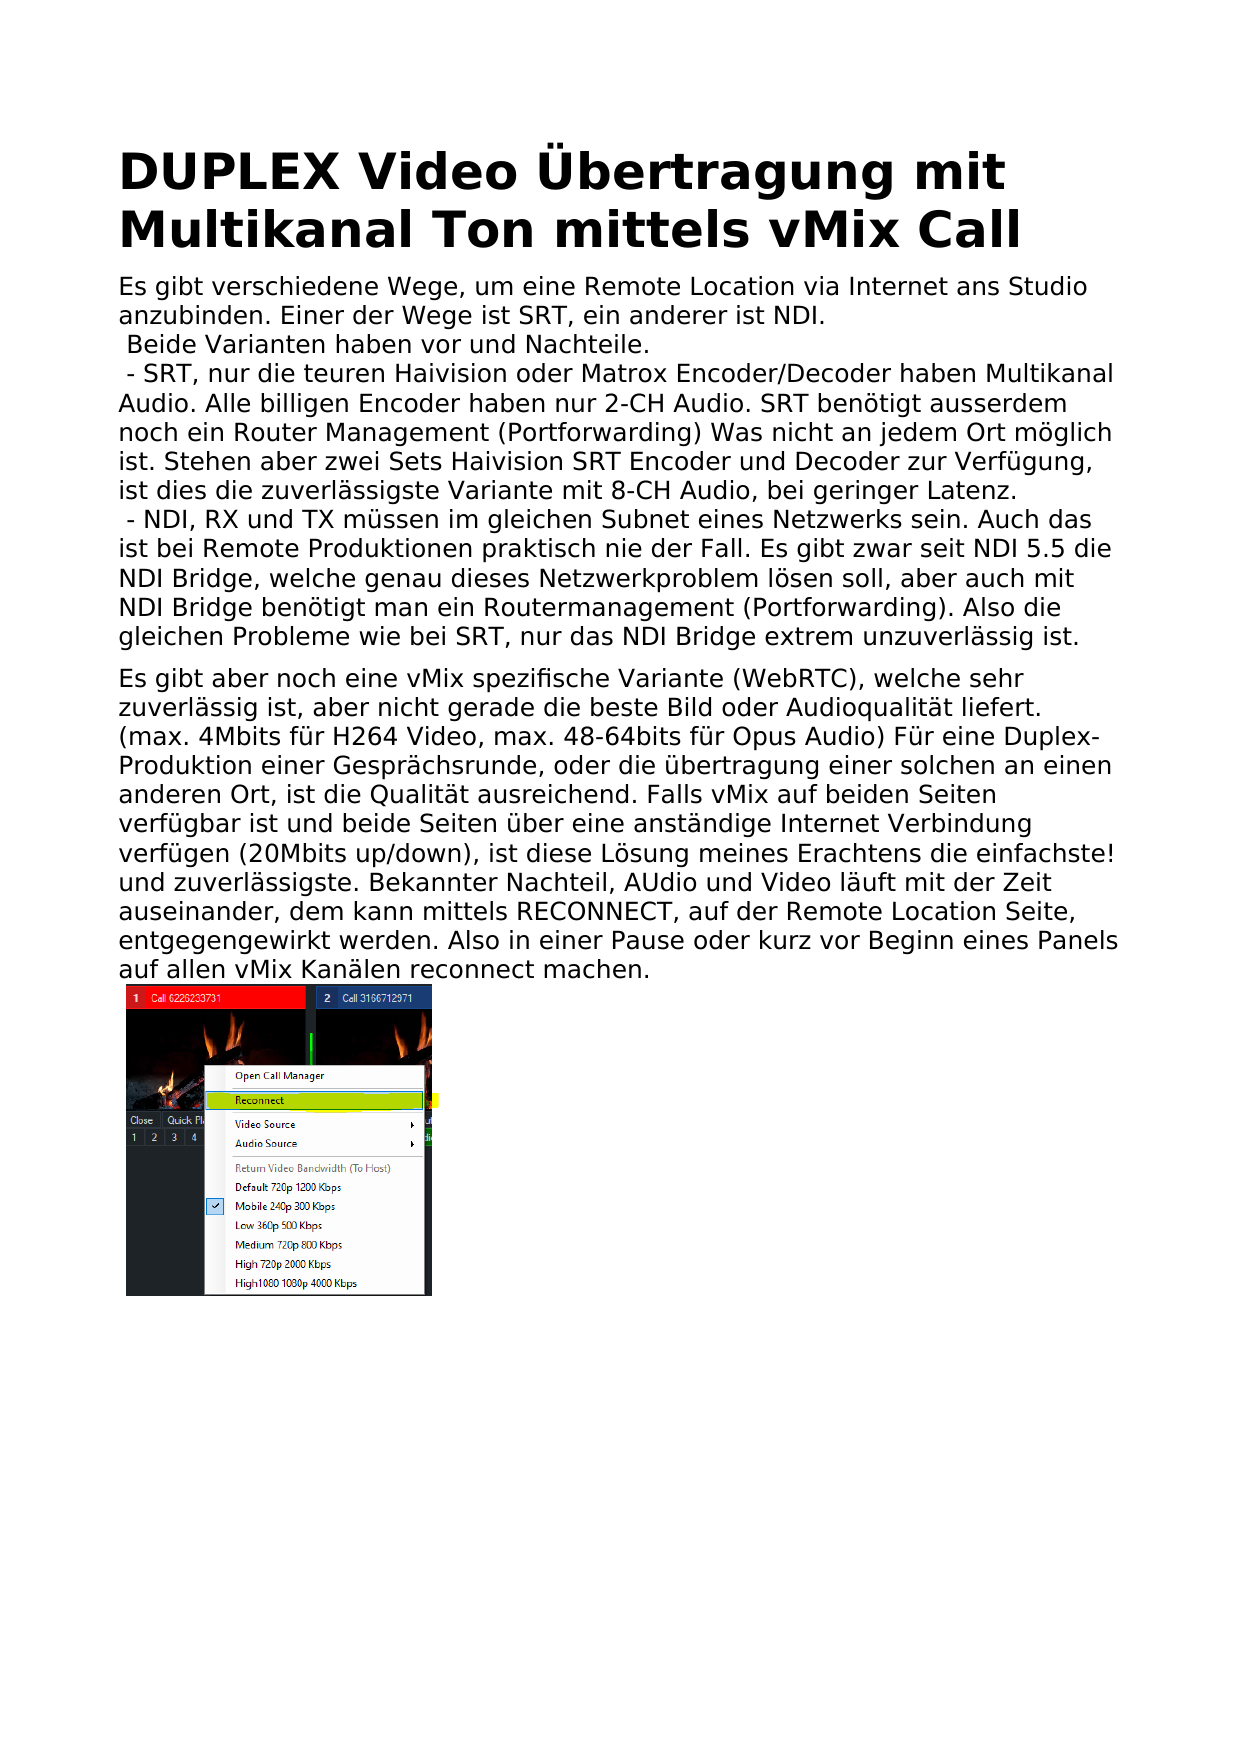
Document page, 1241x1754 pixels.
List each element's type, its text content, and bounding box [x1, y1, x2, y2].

text Es gibt aber noch eine vMix spezifische Variante (WebRTC), welche sehr zuverlässig ist, aber nicht gerade die beste Bild oder Audioqualität liefert. (max. 4Mbits für H264 Video, max. 48-64bits für Opus Audio) Für eine Duplex-Produktion einer Gesprächsrunde, oder die übertragung einer solchen an einen anderen Ort, ist die Qualität ausreichend. Falls vMix auf beiden Seiten verfügbar ist und beide Seiten über eine anständige Internet Verbindung verfügen (20Mbits up/down), ist diese Lösung meines Erachtens die einfachste! und zuverlässigste. Bekannter Nachteil, AUdio und Video läuft mit der Zeit auseinander, dem kann mittels RECONNECT, auf der Remote Location Seite, entgegengewirkt werden. Also in einer Pause oder kurz vor Beginn eines Panels auf allen vMix Kanälen reconnect machen. [118, 664, 1122, 1359]
picture [126, 984, 439, 1296]
subtitle DUPLEX Video Übertragung mit Multikanal Ton mittels vMix Call [118, 143, 1122, 259]
text Es gibt verschiedene Wege, um eine Remote Location via Internet ans Studio anzubinden. Einer der Wege ist SRT, ein anderer ist NDI. Beide Varianten haben vor und Nachteile. - SRT, nur die teuren Haivision oder Matrox Encoder/Decoder haben Multikanal Audio. Alle billigen Encoder haben nur 2-CH Audio. SRT benötigt ausserdem noch ein Router Management (Portforwarding) Was nicht an jedem Ort möglich ist. Stehen aber zwei Sets Haivision SRT Encoder und Decoder zur Verfügung, ist dies die zuverlässigste Variante mit 8-CH Audio, bei geringer Latenz. - NDI, RX und TX müssen im gleichen Subnet eines Netzwerks sein. Auch das ist bei Remote Produktionen praktisch nie der Fall. Es gibt zwar seit NDI 5.5 die NDI Bridge, welche genau dieses Netzwerkproblem lösen soll, aber auch mit NDI Bridge benötigt man ein Routermanagement (Portforwarding). Also die gleichen Probleme wie bei SRT, nur das NDI Bridge extrem unzuverlässig ist. [118, 272, 1122, 651]
